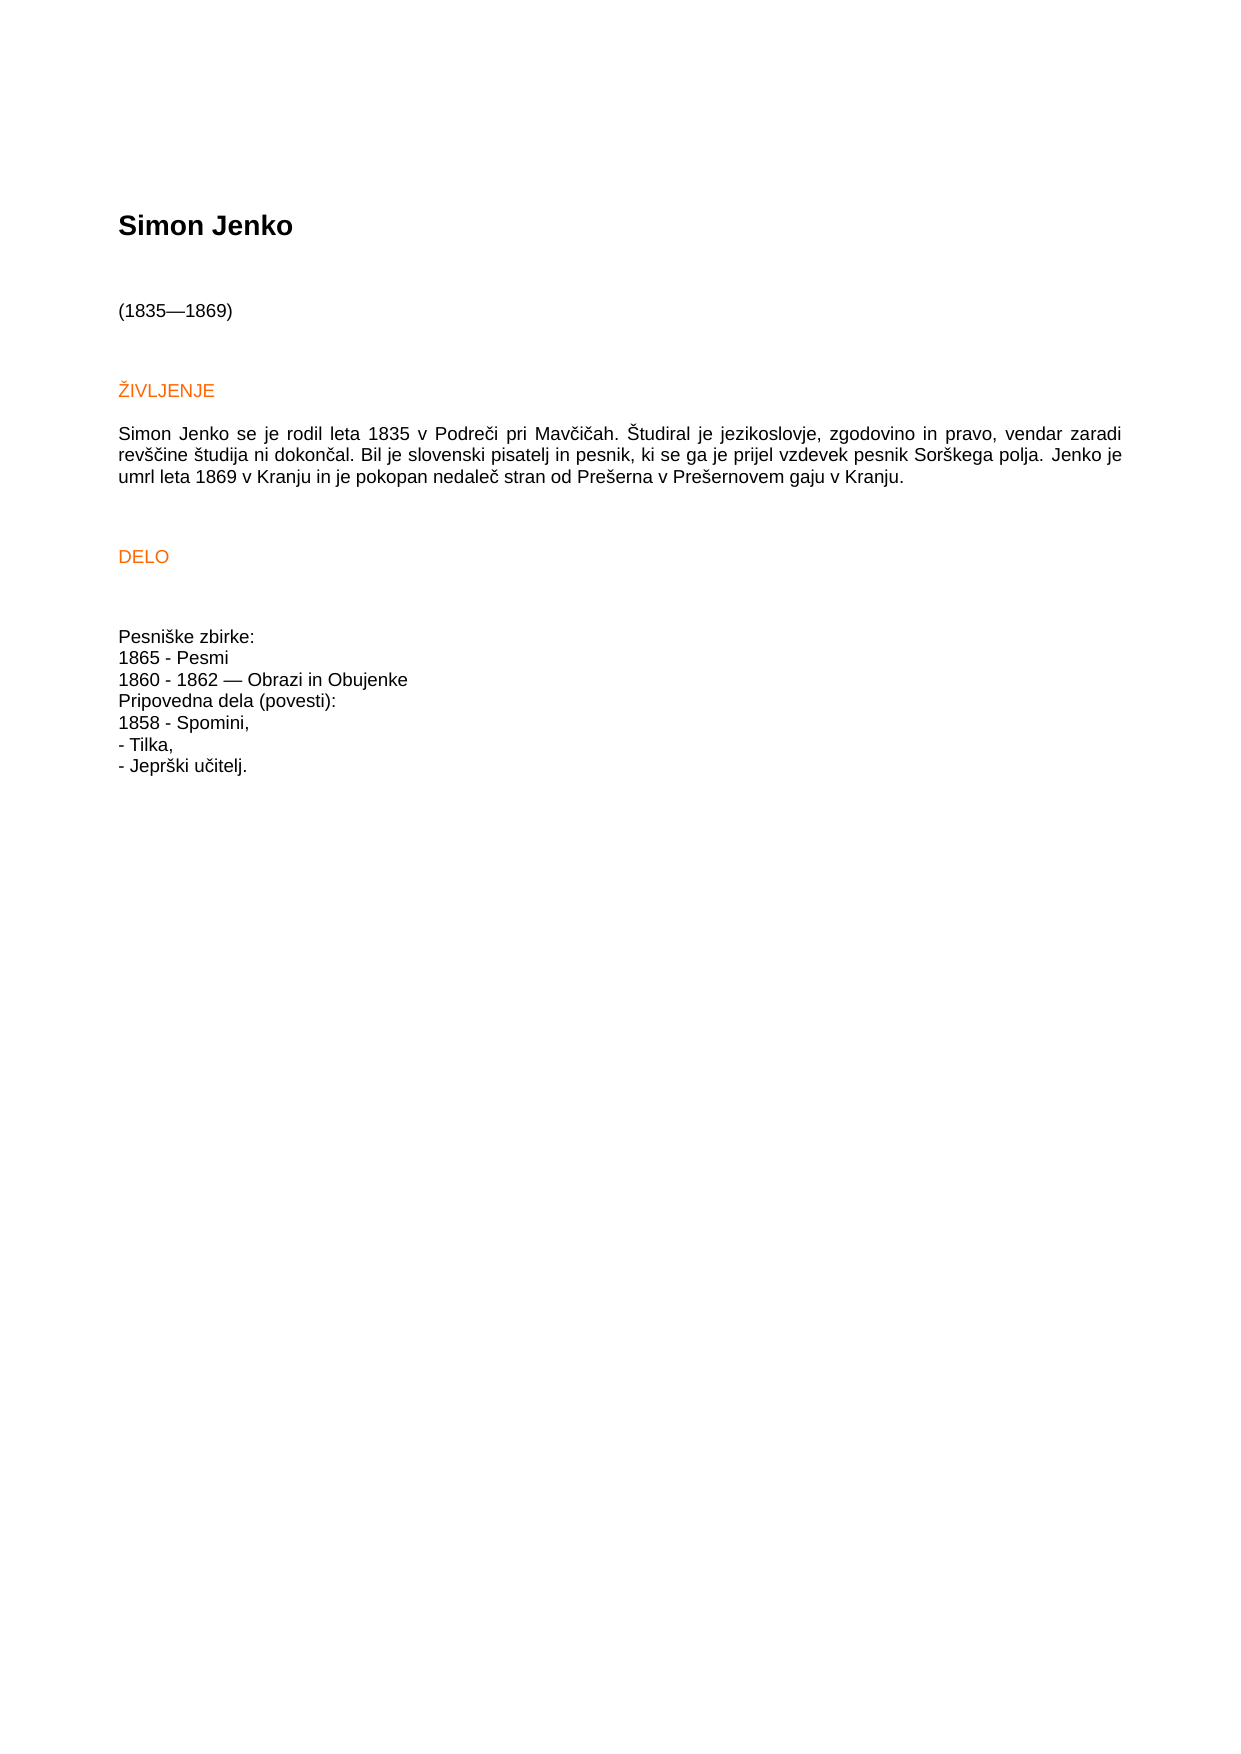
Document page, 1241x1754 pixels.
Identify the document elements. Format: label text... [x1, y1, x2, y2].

text ŽIVLJENJE Simon Jenko se je rodil leta 1835 v Podreči pri Mavčičah. Študiral je jezikoslovje, zgodovino in pravo, vendar zaradi revščine študija ni dokončal. Bil je slovenski pisatelj in pesnik, ki se ga je prijel vzdevek pesnik Sorškega polja. Jenko je umrl leta 1869 v Kranju in je pokopan nedaleč stran od Prešerna v Prešernovem gaju v Kranju. [118, 379, 1122, 487]
text Simon Jenko [118, 209, 1122, 241]
text Pesniške zbirke: 1865 - Pesmi 1860 - 1862 — Obrazi in Obujenke Pripovedna dela (povesti): 1858 - Spomini, - Tilka, - Jeprški učitelj. [118, 626, 1122, 776]
text (1835—1869) [118, 299, 1122, 321]
text DELO [118, 546, 1122, 567]
